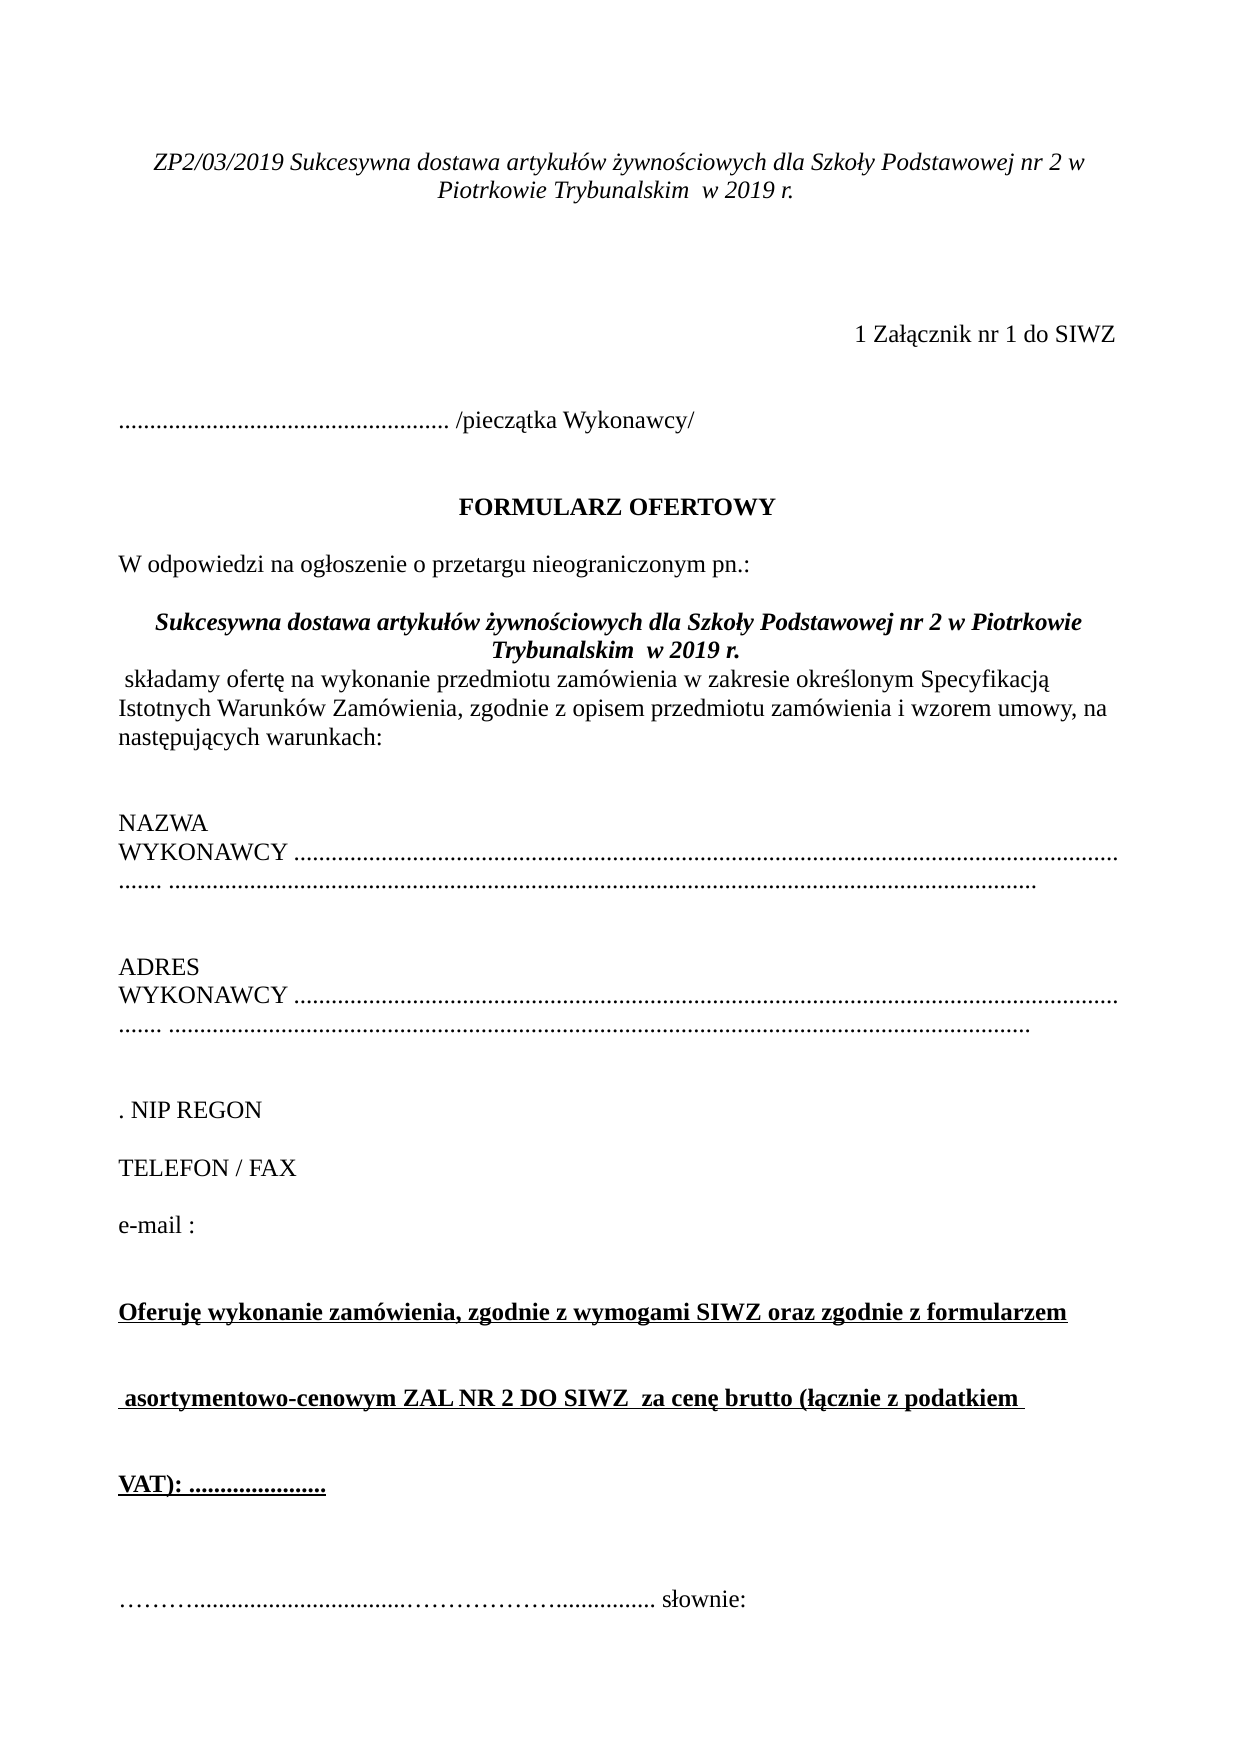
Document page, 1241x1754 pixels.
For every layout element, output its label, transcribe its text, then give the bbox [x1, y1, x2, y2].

text składamy ofertę na wykonanie przedmiotu zamówienia w zakresie określonym Specyfikacją Istotnych Warunków Zamówienia, zgodnie z opisem przedmiotu zamówienia i wzorem umowy, na następujących warunkach: [118, 664, 1122, 751]
text W odpowiedzi na ogłoszenie o przetargu nieograniczonym pn.: [118, 549, 1122, 578]
text VAT): ...................... [118, 1469, 1122, 1498]
text ..................................................... /pieczątka Wykonawcy/ [118, 406, 1122, 434]
text 1 Załącznik nr 1 do SIWZ [118, 319, 1122, 348]
text ADRES WYKONAWCY ........................................................................................................................................... .......................................................................................................................................... [118, 952, 1122, 1038]
text ZP2/03/2019 Sukcesywna dostawa artykułów żywnościowych dla Szkoły Podstawowej nr 2 w Piotrkowie Trybunalskim w 2019 r. [118, 147, 1122, 204]
text Sukcesywna dostawa artykułów żywnościowych dla Szkoły Podstawowej nr 2 w Piotrkowie Trybunalskim w 2019 r. [118, 607, 1122, 664]
text . NIP REGON [118, 1096, 1122, 1124]
text e-mail : [118, 1211, 1122, 1239]
text Oferuję wykonanie zamówienia, zgodnie z wymogami SIWZ oraz zgodnie z formularzem [118, 1297, 1122, 1326]
text asortymentowo-cenowym ZAL NR 2 DO SIWZ za cenę brutto (łącznie z podatkiem [118, 1383, 1122, 1412]
text TELEFON / FAX [118, 1153, 1122, 1182]
text NAZWA WYKONAWCY ........................................................................................................................................... ........................................................................................................................................... [118, 808, 1122, 894]
text ………..................................………………................ słownie: [118, 1584, 1122, 1613]
text FORMULARZ OFERTOWY [118, 492, 1122, 521]
